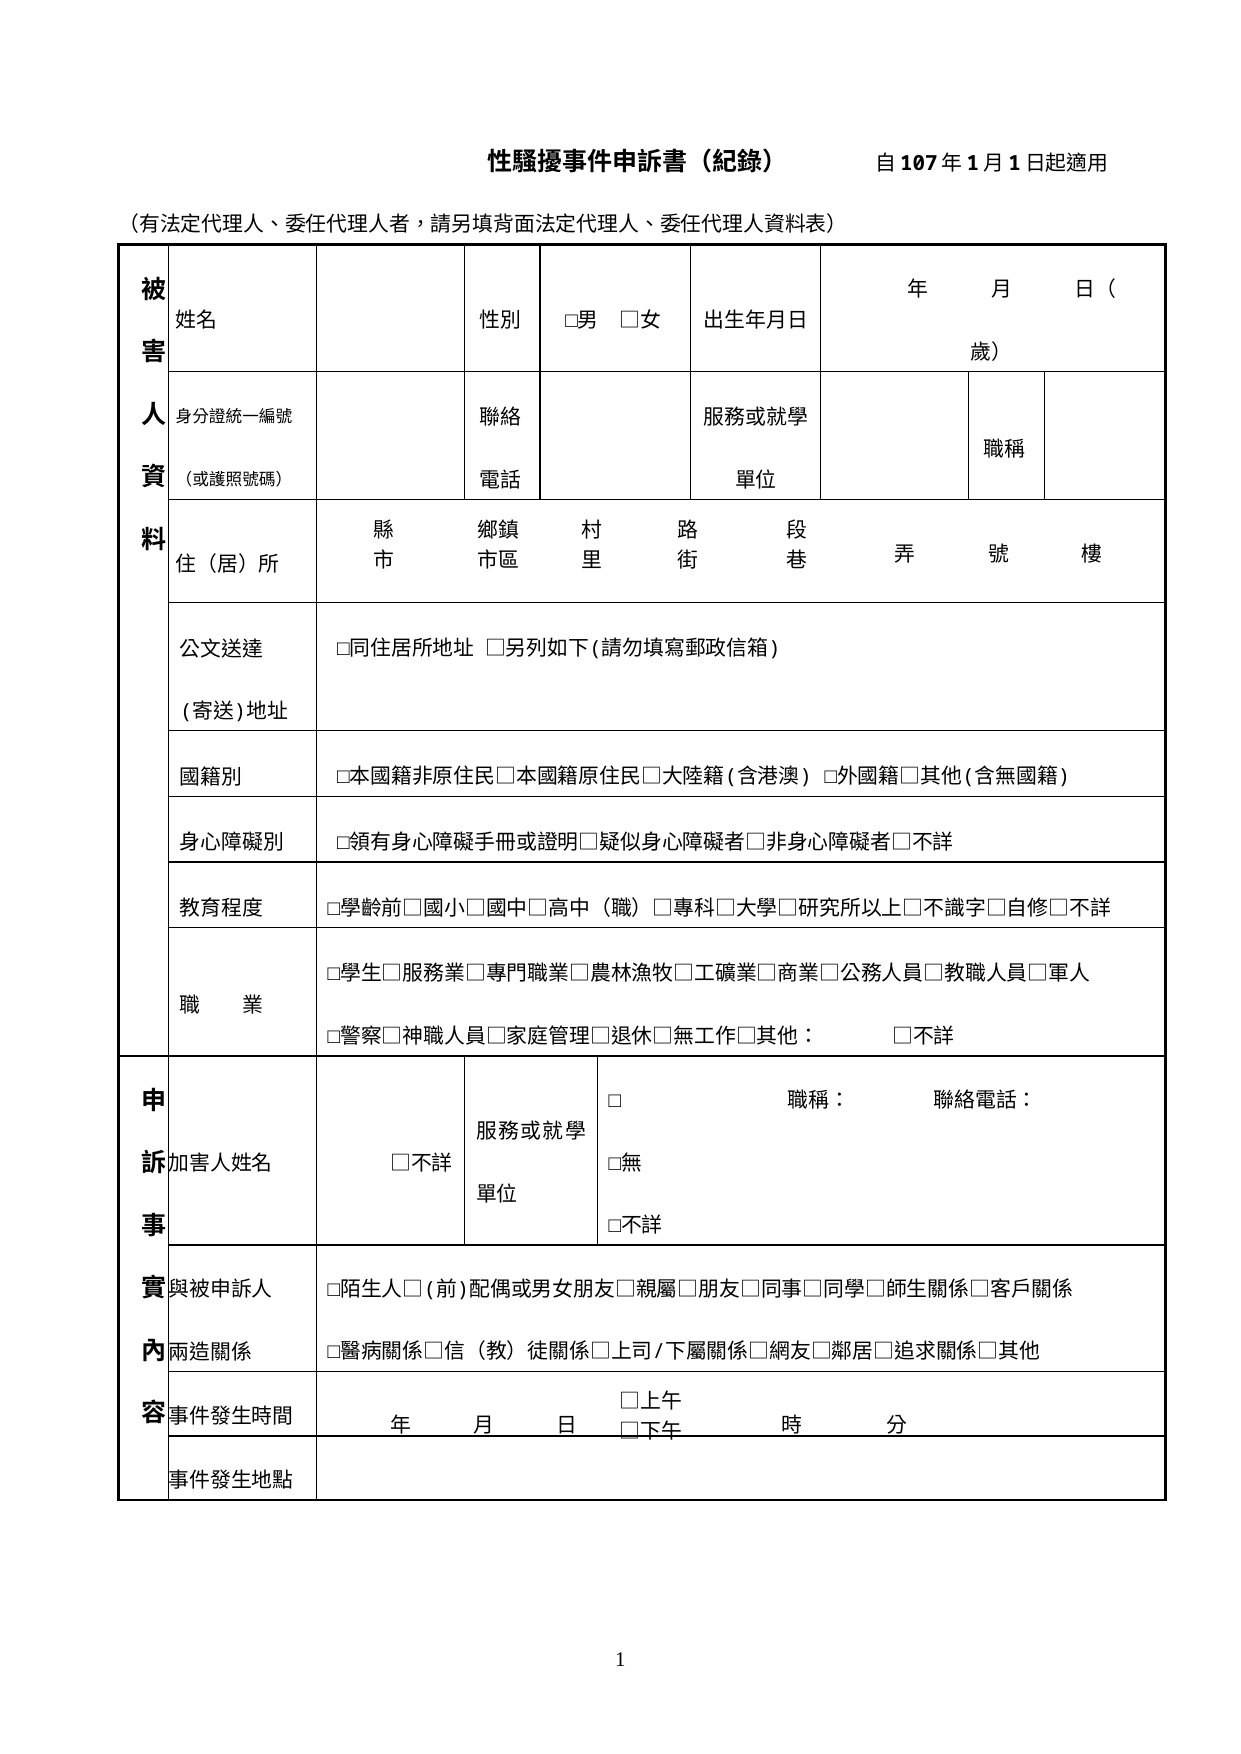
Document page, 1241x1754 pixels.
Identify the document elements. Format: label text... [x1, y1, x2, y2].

table_cell 職稱 [969, 372, 1044, 499]
table_cell 教育程度 [169, 863, 316, 927]
table_cell 身分證統一編號（或護照號碼） [169, 372, 316, 499]
table_cell 服務或就學單位 [465, 1057, 597, 1244]
table_cell [1045, 372, 1164, 499]
table_cell 與被申訴人 兩造關係 [169, 1246, 316, 1371]
table_cell 申訴事實內容 [120, 1057, 168, 1499]
table_cell 事件發生時間 [169, 1372, 316, 1435]
table_cell [1167, 861, 1171, 927]
table_cell [1167, 1435, 1171, 1499]
table_cell 身心障礙別 [169, 797, 316, 861]
table_header [317, 246, 464, 371]
text （有法定代理人、委任代理人者，請另填背面法定代理人、委任代理人資料表） [118, 180, 1122, 243]
table_cell [541, 372, 690, 499]
table_cell □學齡前□國小□國中□高中（職）□專科□大學□研究所以上□不識字□自修□不詳 [317, 863, 1164, 927]
table_cell □ 職稱： 聯絡電話： □無 □不詳 [598, 1057, 1164, 1244]
table_cell 聯絡電話 [465, 372, 539, 499]
table_cell □本國籍非原住民□本國籍原住民□大陸籍(含港澳) □外國籍□其他(含無國籍) [317, 731, 1164, 796]
text 性騷擾事件申訴書（紀錄） 自107年1月1日起適用 [0, 111, 1122, 180]
table_cell □學生□服務業□專門職業□農林漁牧□工礦業□商業□公務人員□教職人員□軍人 □警察□神職人員□家庭管理□退休□無工作□其他： □不詳 [317, 928, 1164, 1055]
table_cell 事件發生地點 [169, 1437, 316, 1499]
table_cell [1167, 796, 1171, 861]
table_cell [1167, 730, 1171, 796]
table_cell [1167, 602, 1171, 730]
table_cell 住（居）所 [169, 500, 316, 602]
table_header □男 □女 [541, 246, 690, 371]
table_header 年 月 日（ 歲） [821, 246, 1164, 371]
table_cell 國籍別 [169, 731, 316, 796]
table_header 性別 [465, 246, 539, 371]
table_cell 服務或就學單位 [691, 372, 820, 499]
table_cell □領有身心障礙手冊或證明□疑似身心障礙者□非身心障礙者□不詳 [317, 797, 1164, 861]
table_cell [1167, 1055, 1171, 1244]
table_cell [1167, 1371, 1171, 1435]
table_cell 縣市 鄉鎮市區 村里 路街 段巷 弄 號 樓 [317, 500, 1164, 602]
table_cell □陌生人□(前)配偶或男女朋友□親屬□朋友□同事□同學□師生關係□客戶關係 □醫病關係□信（教）徒關係□上司/下屬關係□網友□鄰居□追求關係□其他 [317, 1246, 1164, 1371]
table_cell [1167, 1244, 1171, 1371]
table_cell [317, 372, 464, 499]
table_cell 公文送達 (寄送)地址 [169, 603, 316, 730]
table_cell □同住居所地址 □另列如下(請勿填寫郵政信箱) [317, 603, 1164, 730]
table_cell [1167, 371, 1171, 499]
table_cell [1167, 499, 1171, 602]
table_cell [1167, 927, 1171, 1055]
table_cell 加害人姓名 [169, 1057, 316, 1244]
table_cell [317, 1437, 1164, 1499]
table_cell [821, 372, 968, 499]
table_cell 年 月 日 □上午□下午 時 分 [317, 1372, 1164, 1435]
table_header 出生年月日 [691, 246, 820, 371]
table_cell □不詳 [317, 1057, 464, 1244]
table_cell 職 業 [169, 928, 316, 1055]
table_header 姓名 [169, 246, 316, 371]
table_header 被害人資料 [120, 246, 168, 1055]
table_header [1167, 243, 1171, 371]
